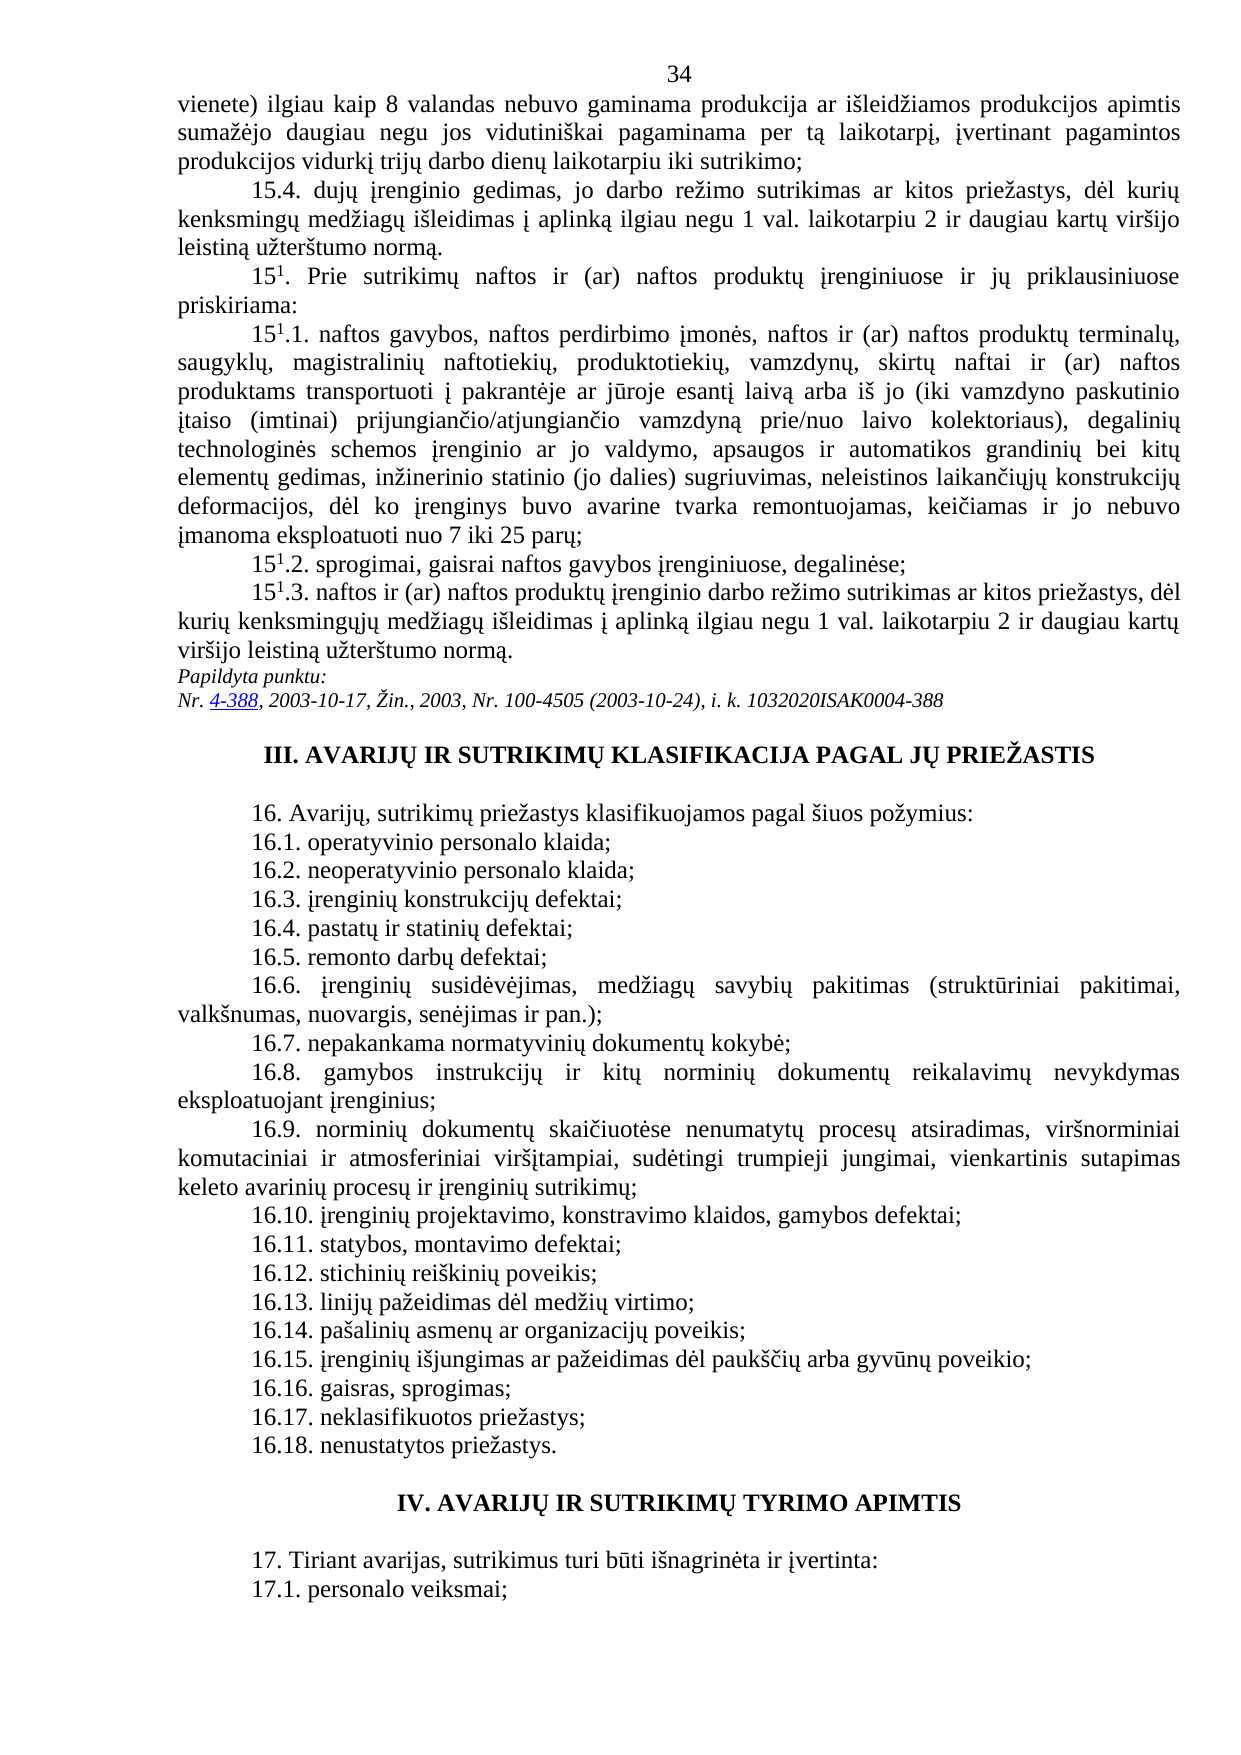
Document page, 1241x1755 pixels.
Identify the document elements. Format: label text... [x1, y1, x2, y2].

text 16.17. neklasifikuotos priežastys; [177, 1402, 1181, 1431]
text 17.1. personalo veiksmai; [177, 1574, 1181, 1603]
text 16.7. nepakankama normatyvinių dokumentų kokybė; [177, 1028, 1181, 1057]
text 16.15. įrenginių išjungimas ar pažeidimas dėl paukščių arba gyvūnų poveikio; [177, 1344, 1181, 1373]
text 151. Prie sutrikimų naftos ir (ar) naftos produktų įrenginiuose ir jų priklausiniuose priskiriama: [177, 261, 1181, 319]
text 16.5. remonto darbų defektai; [177, 942, 1181, 971]
text 151.3. naftos ir (ar) naftos produktų įrenginio darbo režimo sutrikimas ar kitos priežastys, dėl kurių kenksmingųjų medžiagų išleidimas į aplinką ilgiau negu 1 val. laikotarpiu 2 ir daugiau kartų viršijo leistiną užterštumo normą. [177, 577, 1181, 664]
text 151.1. naftos gavybos, naftos perdirbimo įmonės, naftos ir (ar) naftos produktų terminalų, saugyklų, magistralinių naftotiekių, produktotiekių, vamzdynų, skirtų naftai ir (ar) naftos produktams transportuoti į pakrantėje ar jūroje esantį laivą arba iš jo (iki vamzdyno paskutinio įtaiso (imtinai) prijungiančio/atjungiančio vamzdyną prie/nuo laivo kolektoriaus), degalinių technologinės schemos įrenginio ar jo valdymo, apsaugos ir automatikos grandinių bei kitų elementų gedimas, inžinerinio statinio (jo dalies) sugriuvimas, neleistinos laikančiųjų konstrukcijų deformacijos, dėl ko įrenginys buvo avarine tvarka remontuojamas, keičiamas ir jo nebuvo įmanoma eksploatuoti nuo 7 iki 25 parų; [177, 319, 1181, 549]
text 16.3. įrenginių konstrukcijų defektai; [177, 884, 1181, 913]
text 15.4. dujų įrenginio gedimas, jo darbo režimo sutrikimas ar kitos priežastys, dėl kurių kenksmingų medžiagų išleidimas į aplinką ilgiau negu 1 val. laikotarpiu 2 ir daugiau kartų viršijo leistiną užterštumo normą. [177, 175, 1181, 261]
text 16.4. pastatų ir statinių defektai; [177, 913, 1181, 942]
text 16.8. gamybos instrukcijų ir kitų norminių dokumentų reikalavimų nevykdymas eksploatuojant įrenginius; [177, 1057, 1181, 1114]
text 151.2. sprogimai, gaisrai naftos gavybos įrenginiuose, degalinėse; [177, 549, 1181, 577]
text Papildyta punktu: [177, 664, 1181, 688]
text 16.9. norminių dokumentų skaičiuotėse nenumatytų procesų atsiradimas, viršnorminiai komutaciniai ir atmosferiniai viršįtampiai, sudėtingi trumpieji jungimai, vienkartinis sutapimas keleto avarinių procesų ir įrenginių sutrikimų; [177, 1114, 1181, 1201]
text 16.1. operatyvinio personalo klaida; [177, 827, 1181, 856]
text vienete) ilgiau kaip 8 valandas nebuvo gaminama produkcija ar išleidžiamos produkcijos apimtis sumažėjo daugiau negu jos vidutiniškai pagaminama per tą laikotarpį, įvertinant pagamintos produkcijos vidurkį trijų darbo dienų laikotarpiu iki sutrikimo; [177, 89, 1181, 175]
text Nr. 4-388, 2003-10-17, Žin., 2003, Nr. 100-4505 (2003-10-24), i. k. 1032020ISAK0004-388 [177, 688, 1181, 712]
text III. AVARIJŲ IR SUTRIKIMŲ KLASIFIKACIJA PAGAL JŲ PRIEŽASTIS [177, 741, 1181, 769]
text IV. AVARIJŲ IR SUTRIKIMŲ TYRIMO APIMTIS [177, 1488, 1181, 1517]
text 16.14. pašalinių asmenų ar organizacijų poveikis; [177, 1316, 1181, 1344]
text 16.12. stichinių reiškinių poveikis; [177, 1258, 1181, 1287]
text 16.2. neoperatyvinio personalo klaida; [177, 856, 1181, 884]
text 16.18. nenustatytos priežastys. [177, 1431, 1181, 1459]
text 16.6. įrenginių susidėvėjimas, medžiagų savybių pakitimas (struktūriniai pakitimai, valkšnumas, nuovargis, senėjimas ir pan.); [177, 971, 1181, 1028]
text 16.11. statybos, montavimo defektai; [177, 1229, 1181, 1258]
text 16.13. linijų pažeidimas dėl medžių virtimo; [177, 1287, 1181, 1316]
text 17. Tiriant avarijas, sutrikimus turi būti išnagrinėta ir įvertinta: [177, 1546, 1181, 1574]
text 16.10. įrenginių projektavimo, konstravimo klaidos, gamybos defektai; [177, 1201, 1181, 1229]
text 16. Avarijų, sutrikimų priežastys klasifikuojamos pagal šiuos požymius: [177, 798, 1181, 827]
text 16.16. gaisras, sprogimas; [177, 1373, 1181, 1402]
